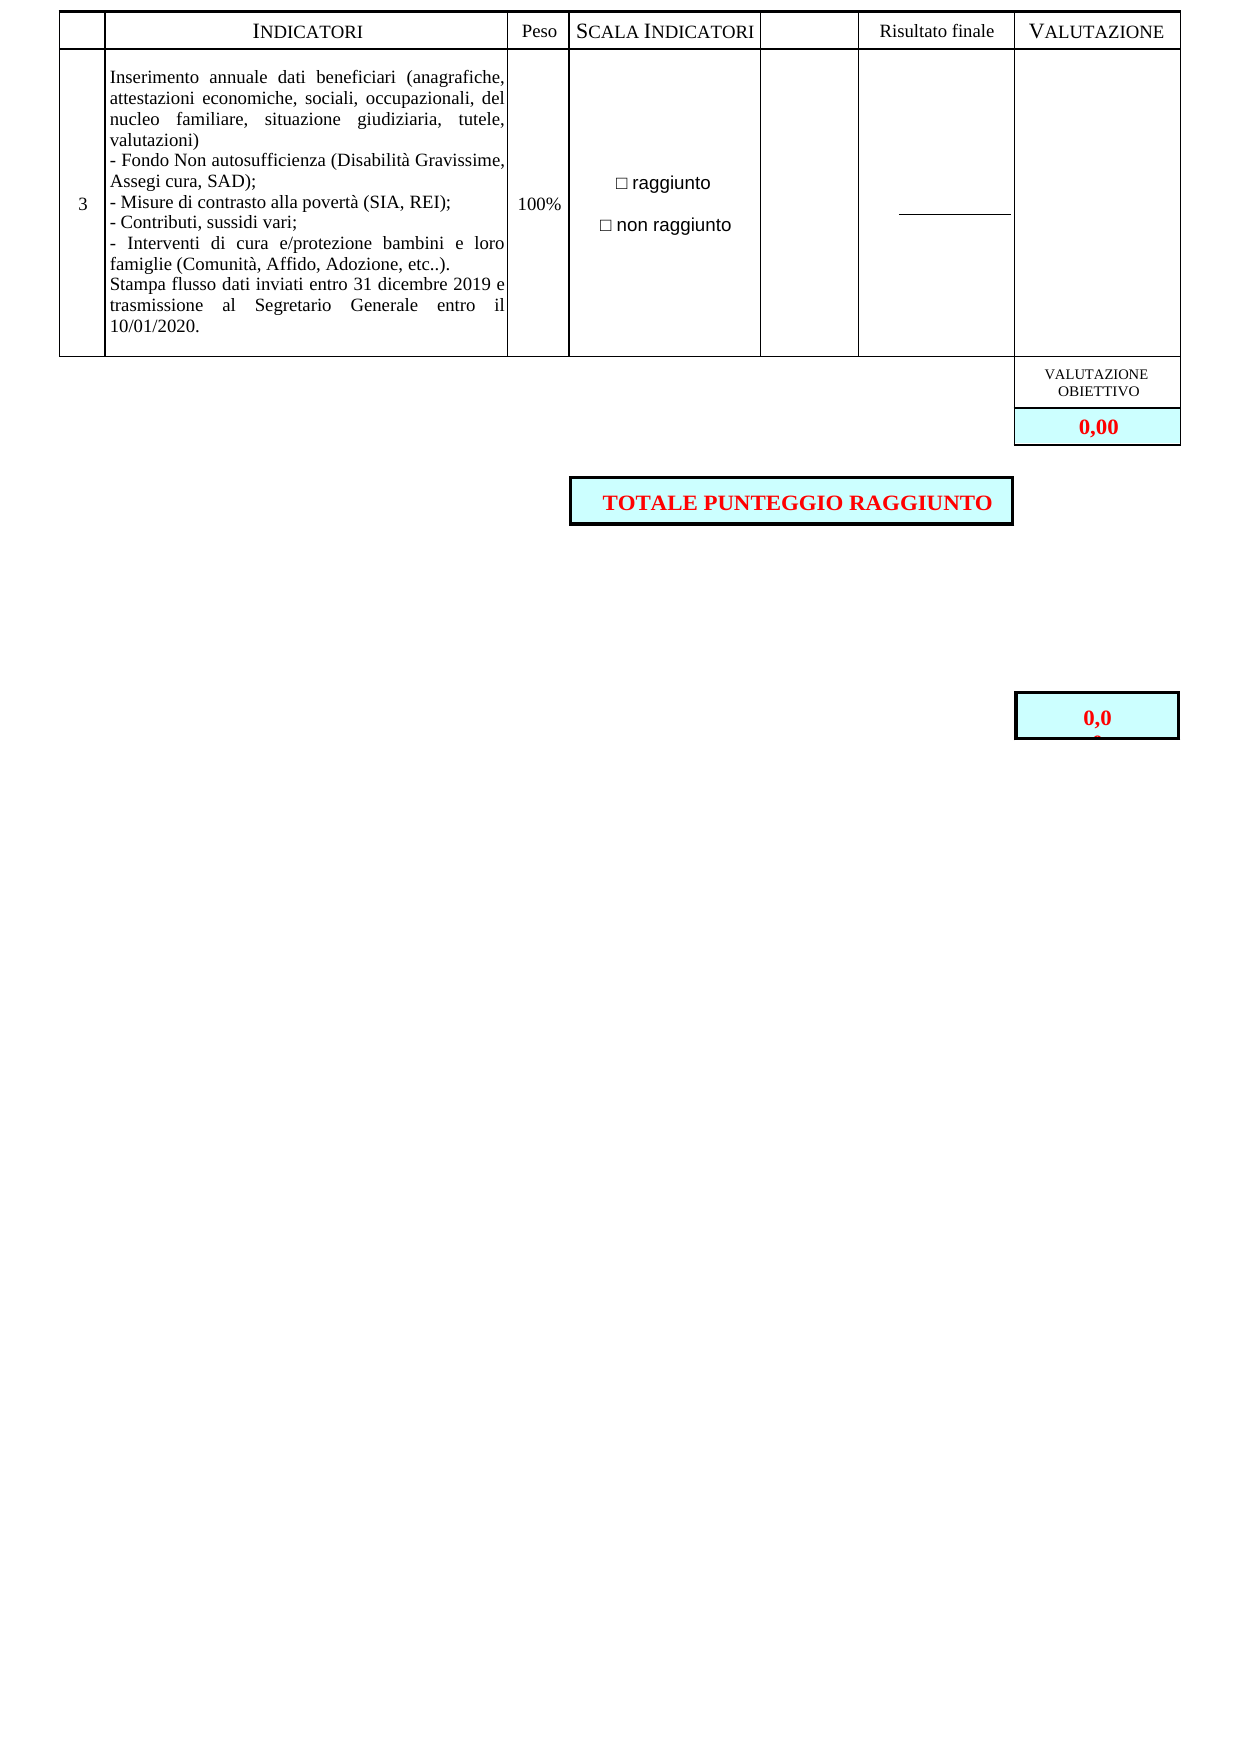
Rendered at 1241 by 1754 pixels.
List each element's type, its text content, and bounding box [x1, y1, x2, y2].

table_cell INDICATORI [106, 13, 507, 48]
table_cell [859, 50, 1014, 356]
text TOTALE PUNTEGGIO RAGGIUNTO [602, 489, 1011, 515]
table_cell 3 [60, 50, 104, 356]
table_cell Inserimento annuale dati beneficiari (anagrafiche, attestazioni economiche, sociali, occupazionali, del nucleo familiare, situazione giudiziaria, tutele, valutazioni) Fondo Non autosufficienza (Disabilità Gravissime, Assegi cura, SAD); Misure di contrasto alla povertà (SIA, REI); Contributi, sussidi vari; Interventi di cura e/protezione bambini e loro famiglie (Comunità, Affido, Adozione, etc..). Stampa flusso dati inviati entro 31 dicembre 2019 e trasmissione al Segretario Generale entro il 10/01/2020. [106, 50, 507, 356]
table_cell 0,00 [1015, 409, 1180, 443]
table_cell Risultato finale [859, 13, 1014, 48]
table_cell 100% [508, 50, 568, 356]
table_cell VALUTAZIONE [1015, 13, 1180, 48]
table_cell SCALA INDICATORI [570, 13, 760, 48]
table_cell □ raggiunto □ non raggiunto [570, 50, 760, 356]
table_cell [761, 13, 858, 48]
table_cell [1015, 50, 1180, 356]
text 0,00 [1078, 704, 1116, 737]
table_cell Peso [508, 13, 568, 48]
table_cell VALUTAZIONE OBIETTIVO [1015, 357, 1180, 407]
table_cell [761, 50, 858, 356]
table_cell [60, 13, 104, 48]
table_cell [59, 357, 1014, 443]
